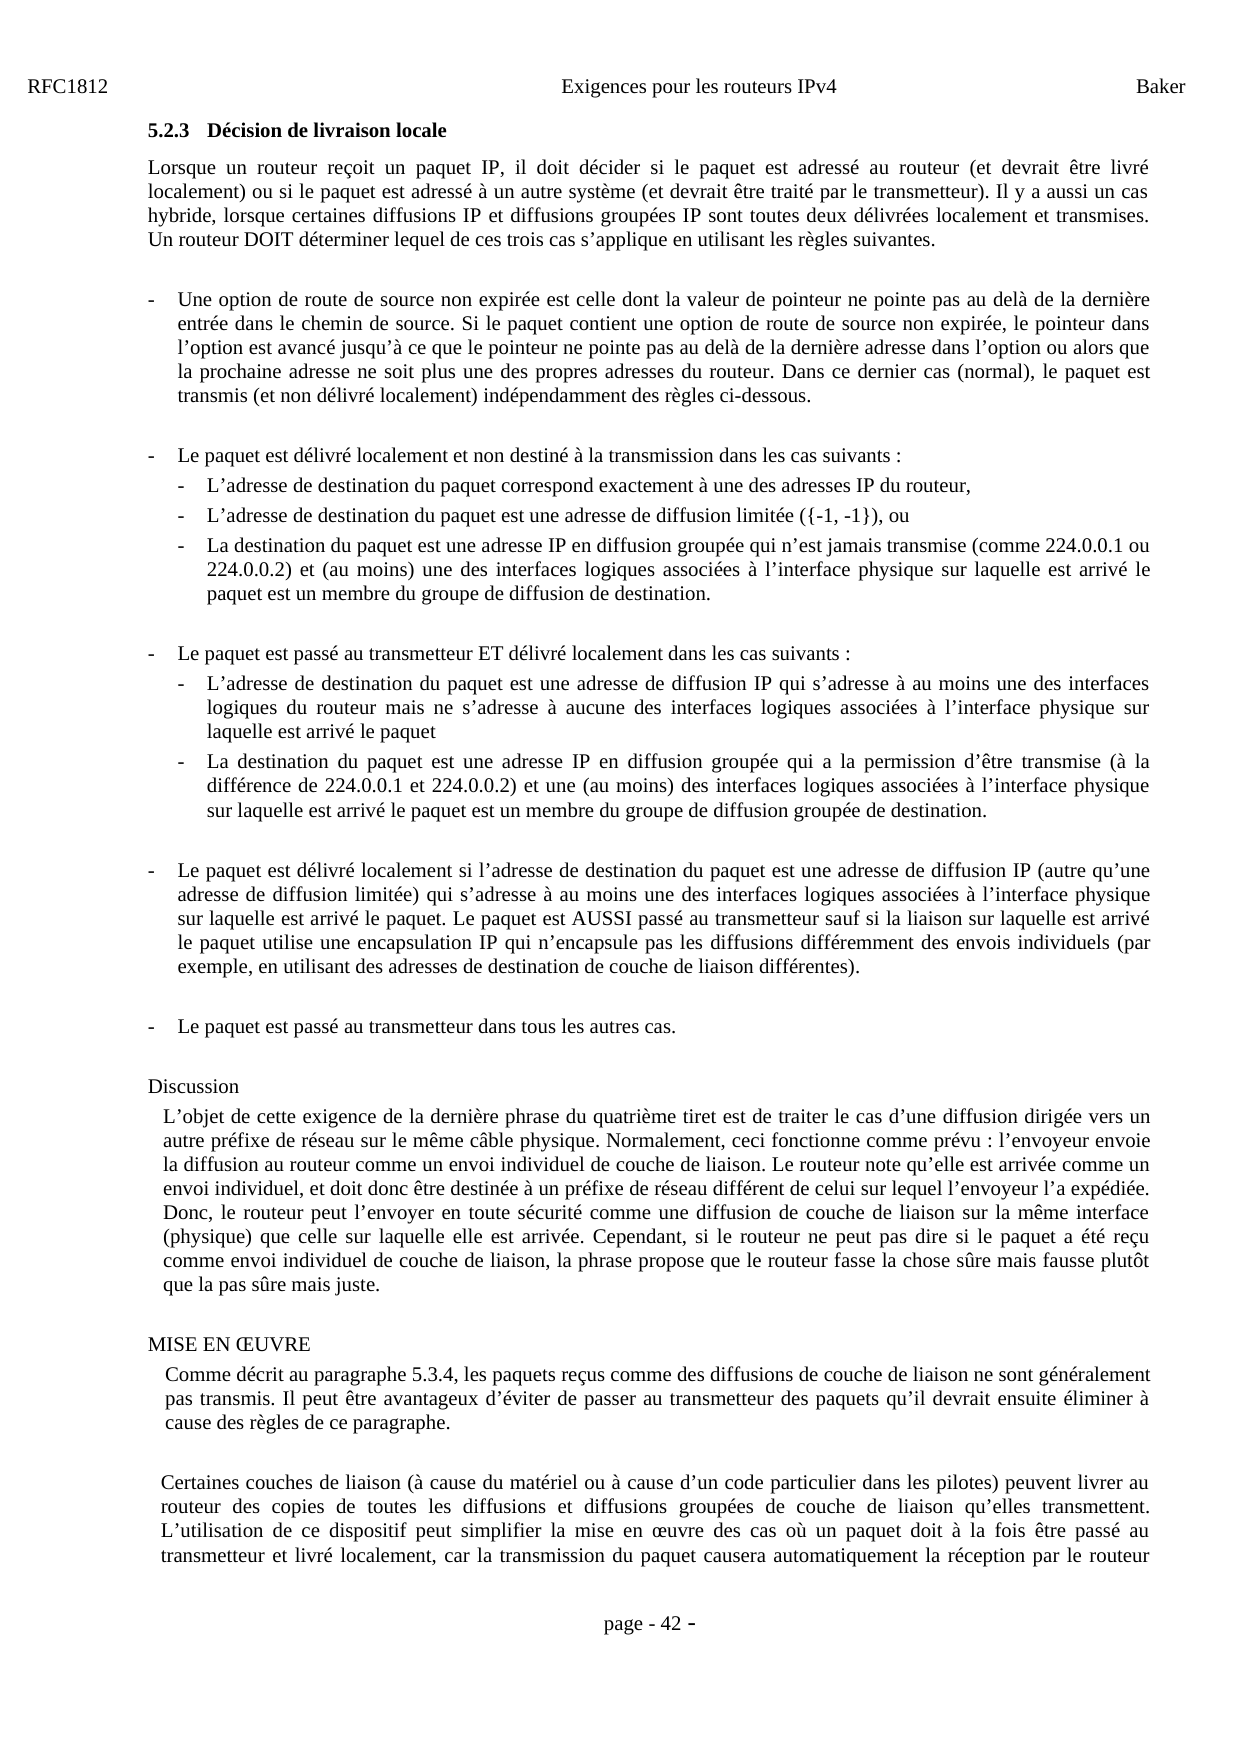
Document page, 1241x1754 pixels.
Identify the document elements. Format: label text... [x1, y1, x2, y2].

list - L’adresse de destination du paquet est une adresse de diffusion limitée ({-1, -1}), ou [177, 503, 1152, 527]
list - Le paquet est délivré localement si l’adresse de destination du paquet est une adresse de diffusion IP (autre qu’une adresse de diffusion limitée) qui s’adresse à au moins une des interfaces logiques associées à l’interface physique sur laquelle est arrivé le paquet. Le paquet est AUSSI passé au transmetteur sauf si la liaison sur laquelle est arrivé le paquet utilise une encapsulation IP qui n’encapsule pas les diffusions différemment des envois individuels (par exemple, en utilisant des adresses de destination de couche de liaison différentes). [148, 857, 1152, 978]
text Discussion [148, 1074, 1152, 1098]
text MISE EN ŒUVRE [148, 1332, 1152, 1356]
list - Une option de route de source non expirée est celle dont la valeur de pointeur ne pointe pas au delà de la dernière entrée dans le chemin de source. Si le paquet contient une option de route de source non expirée, le pointeur dans l’option est avancé jusqu’à ce que le pointeur ne pointe pas au delà de la dernière adresse dans l’option ou alors que la prochaine adresse ne soit plus une des propres adresses du routeur. Dans ce dernier cas (normal), le paquet est transmis (et non délivré localement) indépendamment des règles ci-dessous. [148, 287, 1152, 407]
list - La destination du paquet est une adresse IP en diffusion groupée qui a la permission d’être transmise (à la différence de 224.0.0.1 et 224.0.0.2) et une (au moins) des interfaces logiques associées à l’interface physique sur laquelle est arrivé le paquet est un membre du groupe de diffusion groupée de destination. [177, 749, 1152, 822]
subtitle 5.2.3 Décision de livraison locale [148, 118, 1152, 142]
list - Le paquet est passé au transmetteur ET délivré localement dans les cas suivants : [148, 641, 1152, 665]
text L’objet de cette exigence de la dernière phrase du quatrième tiret est de traiter le cas d’une diffusion dirigée vers un autre préfixe de réseau sur le même câble physique. Normalement, ceci fonctionne comme prévu : l’envoyeur envoie la diffusion au routeur comme un envoi individuel de couche de liaison. Le routeur note qu’elle est arrivée comme un envoi individuel, et doit donc être destinée à un préfixe de réseau différent de celui sur lequel l’envoyeur l’a expédiée. Donc, le routeur peut l’envoyer en toute sécurité comme une diffusion de couche de liaison sur la même interface (physique) que celle sur laquelle elle est arrivée. Cependant, si le routeur ne peut pas dire si le paquet a été reçu comme envoi individuel de couche de liaison, la phrase propose que le routeur fasse la chose sûre mais fausse plutôt que la pas sûre mais juste. [163, 1104, 1152, 1296]
list - Le paquet est délivré localement et non destiné à la transmission dans les cas suivants : [148, 443, 1152, 467]
text Certaines couches de liaison (à cause du matériel ou à cause d’un code particulier dans les pilotes) peuvent livrer au routeur des copies de toutes les diffusions et diffusions groupées de couche de liaison qu’elles transmettent. L’utilisation de ce dispositif peut simplifier la mise en œuvre des cas où un paquet doit à la fois être passé au transmetteur et livré localement, car la transmission du paquet causera automatiquement la réception par le routeur [161, 1470, 1152, 1567]
text Comme décrit au paragraphe 5.3.4, les paquets reçus comme des diffusions de couche de liaison ne sont généralement pas transmis. Il peut être avantageux d’éviter de passer au transmetteur des paquets qu’il devrait ensuite éliminer à cause des règles de ce paragraphe. [165, 1362, 1152, 1434]
list - Le paquet est passé au transmetteur dans tous les autres cas. [148, 1014, 1152, 1038]
list - La destination du paquet est une adresse IP en diffusion groupée qui n’est jamais transmise (comme 224.0.0.1 ou 224.0.0.2) et (au moins) une des interfaces logiques associées à l’interface physique sur laquelle est arrivé le paquet est un membre du groupe de diffusion de destination. [177, 533, 1152, 605]
text Lorsque un routeur reçoit un paquet IP, il doit décider si le paquet est adressé au routeur (et devrait être livré localement) ou si le paquet est adressé à un autre système (et devrait être traité par le transmetteur). Il y a aussi un cas hybride, lorsque certaines diffusions IP et diffusions groupées IP sont toutes deux délivrées localement et transmises. Un routeur DOIT déterminer lequel de ces trois cas s’applique en utilisant les règles suivantes. [148, 155, 1152, 251]
list - L’adresse de destination du paquet est une adresse de diffusion IP qui s’adresse à au moins une des interfaces logiques du routeur mais ne s’adresse à aucune des interfaces logiques associées à l’interface physique sur laquelle est arrivé le paquet [177, 671, 1152, 743]
list - L’adresse de destination du paquet correspond exactement à une des adresses IP du routeur, [177, 473, 1152, 497]
